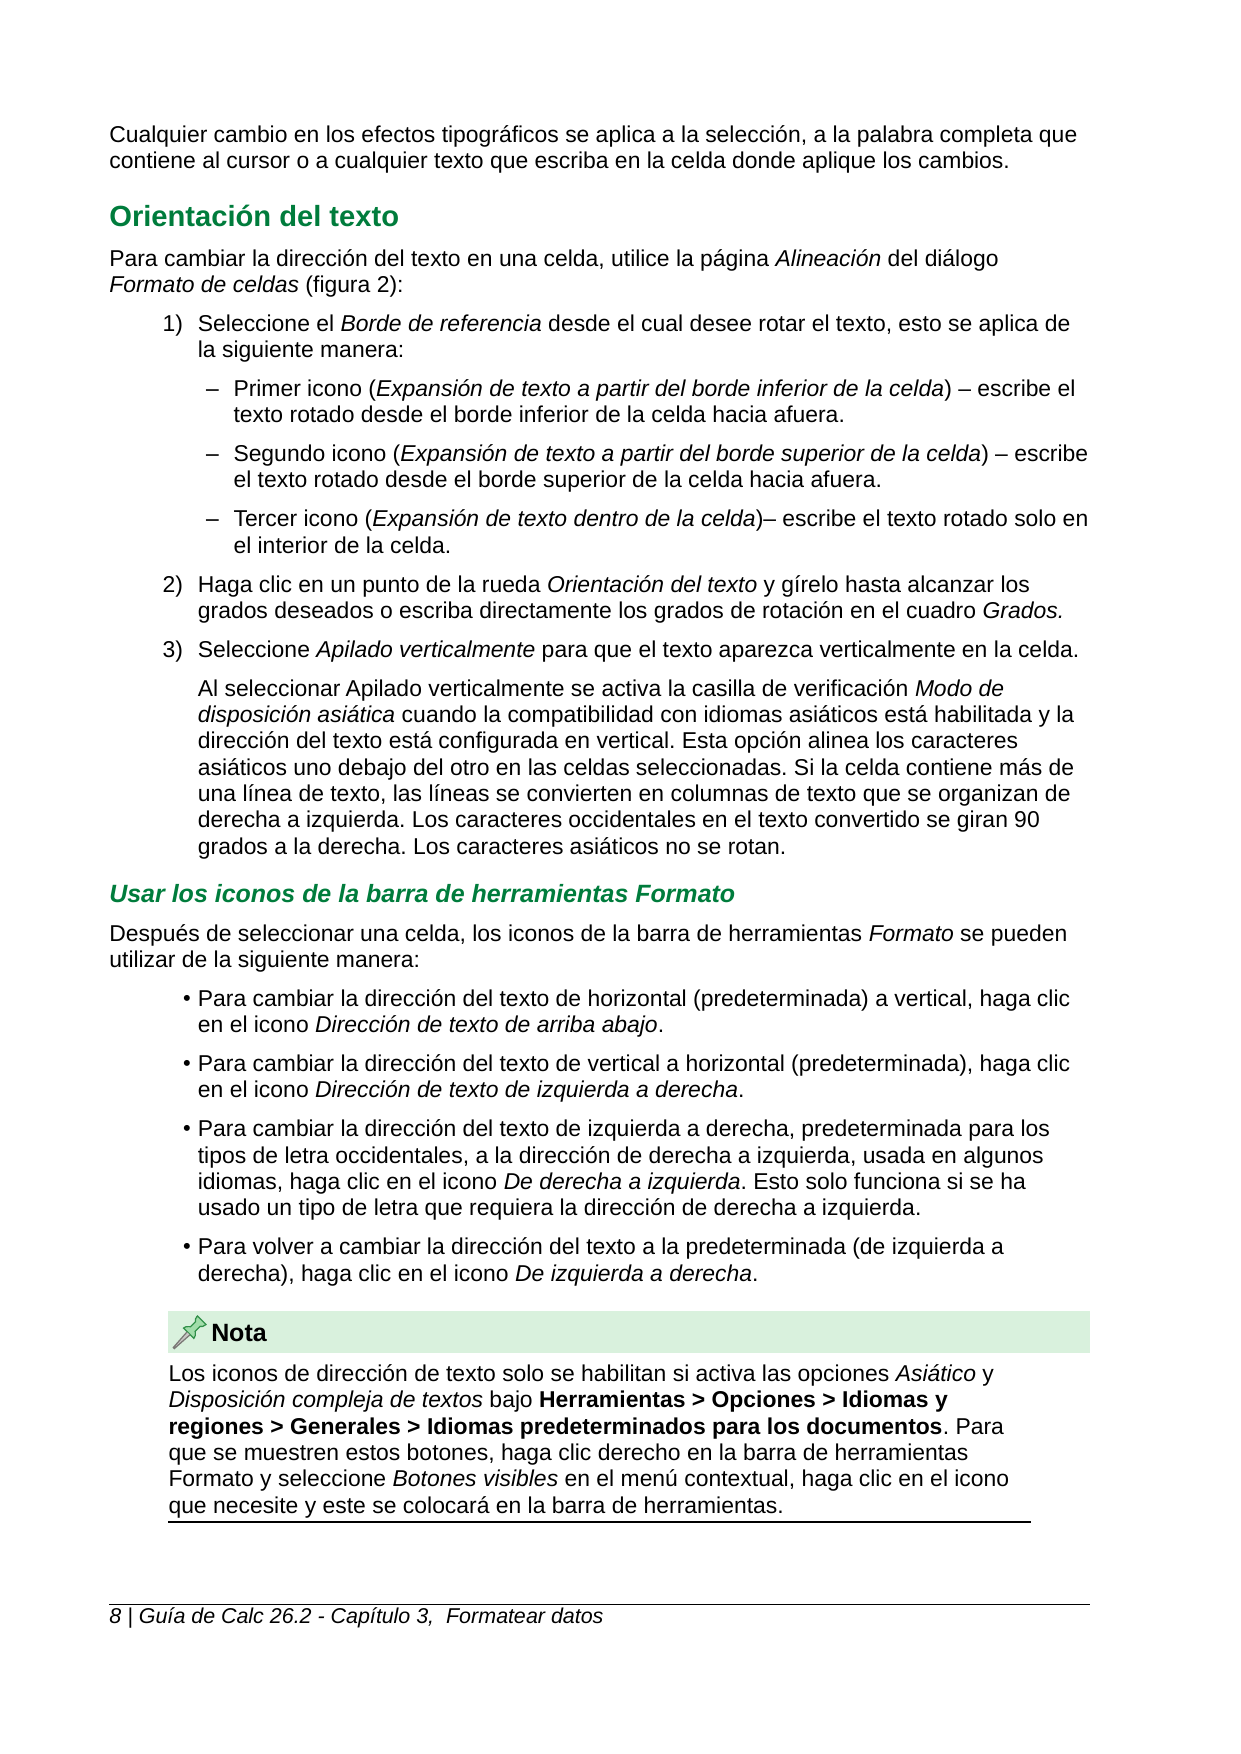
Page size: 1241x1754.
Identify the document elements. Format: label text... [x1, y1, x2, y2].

list Para volver a cambiar la dirección del texto a la predeterminada (de izquierda a derecha), haga clic en el icono De izquierda a derecha. [183, 1233, 1090, 1286]
list Haga clic en un punto de la rueda Orientación del texto y gírelo hasta alcanzar los grados deseados o escriba directamente los grados de rotación en el cuadro Grados. [183, 571, 1090, 623]
list Para cambiar la dirección del texto en una celda, utilice la página Alineación del diálogo Formato de celdas (figura 2): [109, 244, 1090, 297]
list Tercer icono (Expansión de texto dentro de la celda)– escribe el texto rotado solo en el interior de la celda. [218, 505, 1090, 558]
list Seleccione el Borde de referencia desde el cual desee rotar el texto, esto se aplica de la siguiente manera: [183, 310, 1090, 362]
subtitle Orientación del texto [109, 198, 1090, 232]
text Cualquier cambio en los efectos tipográficos se aplica a la selección, a la palabra completa que contiene al cursor o a cualquier texto que escriba en la celda donde aplique los cambios. [109, 121, 1090, 174]
list Segundo icono (Expansión de texto a partir del borde superior de la celda) – escribe el texto rotado desde el borde superior de la celda hacia afuera. [218, 440, 1090, 493]
list Para cambiar la dirección del texto de horizontal (predeterminada) a vertical, haga clic en el icono Dirección de texto de arriba abajo. [183, 985, 1090, 1038]
list Para cambiar la dirección del texto de izquierda a derecha, predeterminada para los tipos de letra occidentales, a la dirección de derecha a izquierda, usada en algunos idiomas, haga clic en el icono De derecha a izquierda. Esto solo funciona si se ha usado un tipo de letra que requiera la dirección de derecha a izquierda. [183, 1115, 1090, 1221]
list Después de seleccionar una celda, los iconos de la barra de herramientas Formato se pueden utilizar de la siguiente manera: [109, 920, 1090, 972]
text Los iconos de dirección de texto solo se habilitan si activa las opciones Asiático y Disposición compleja de textos bajo Herramientas > Opciones > Idiomas y regiones > Generales > Idiomas predeterminados para los documentos. Para que se muestren estos botones, haga clic derecho en la barra de herramientas Formato y seleccione Botones visibles en el menú contextual, haga clic en el icono que necesite y este se colocará en la barra de herramientas. [168, 1360, 1031, 1521]
list Seleccione Apilado verticalmente para que el texto aparezca verticalmente en la celda. [183, 636, 1090, 662]
text Al seleccionar Apilado verticalmente se activa la casilla de verificación Modo de disposición asiática cuando la compatibilidad con idiomas asiáticos está habilitada y la dirección del texto está configurada en vertical. Esta opción alinea los caracteres asiáticos uno debajo del otro en las celdas seleccionadas. Si la celda contiene más de una línea de texto, las líneas se convierten en columnas de texto que se organizan de derecha a izquierda. Los caracteres occidentales en el texto convertido se giran 90 grados a la derecha. Los caracteres asiáticos no se rotan. [198, 674, 1090, 859]
list Para cambiar la dirección del texto de vertical a horizontal (predeterminada), haga clic en el icono Dirección de texto de izquierda a derecha. [183, 1050, 1090, 1103]
subtitle Usar los iconos de la barra de herramientas Formato [109, 878, 1090, 907]
subtitle Nota [210, 1311, 1090, 1353]
list Primer icono (Expansión de texto a partir del borde inferior de la celda) – escribe el texto rotado desde el borde inferior de la celda hacia afuera. [218, 375, 1090, 428]
